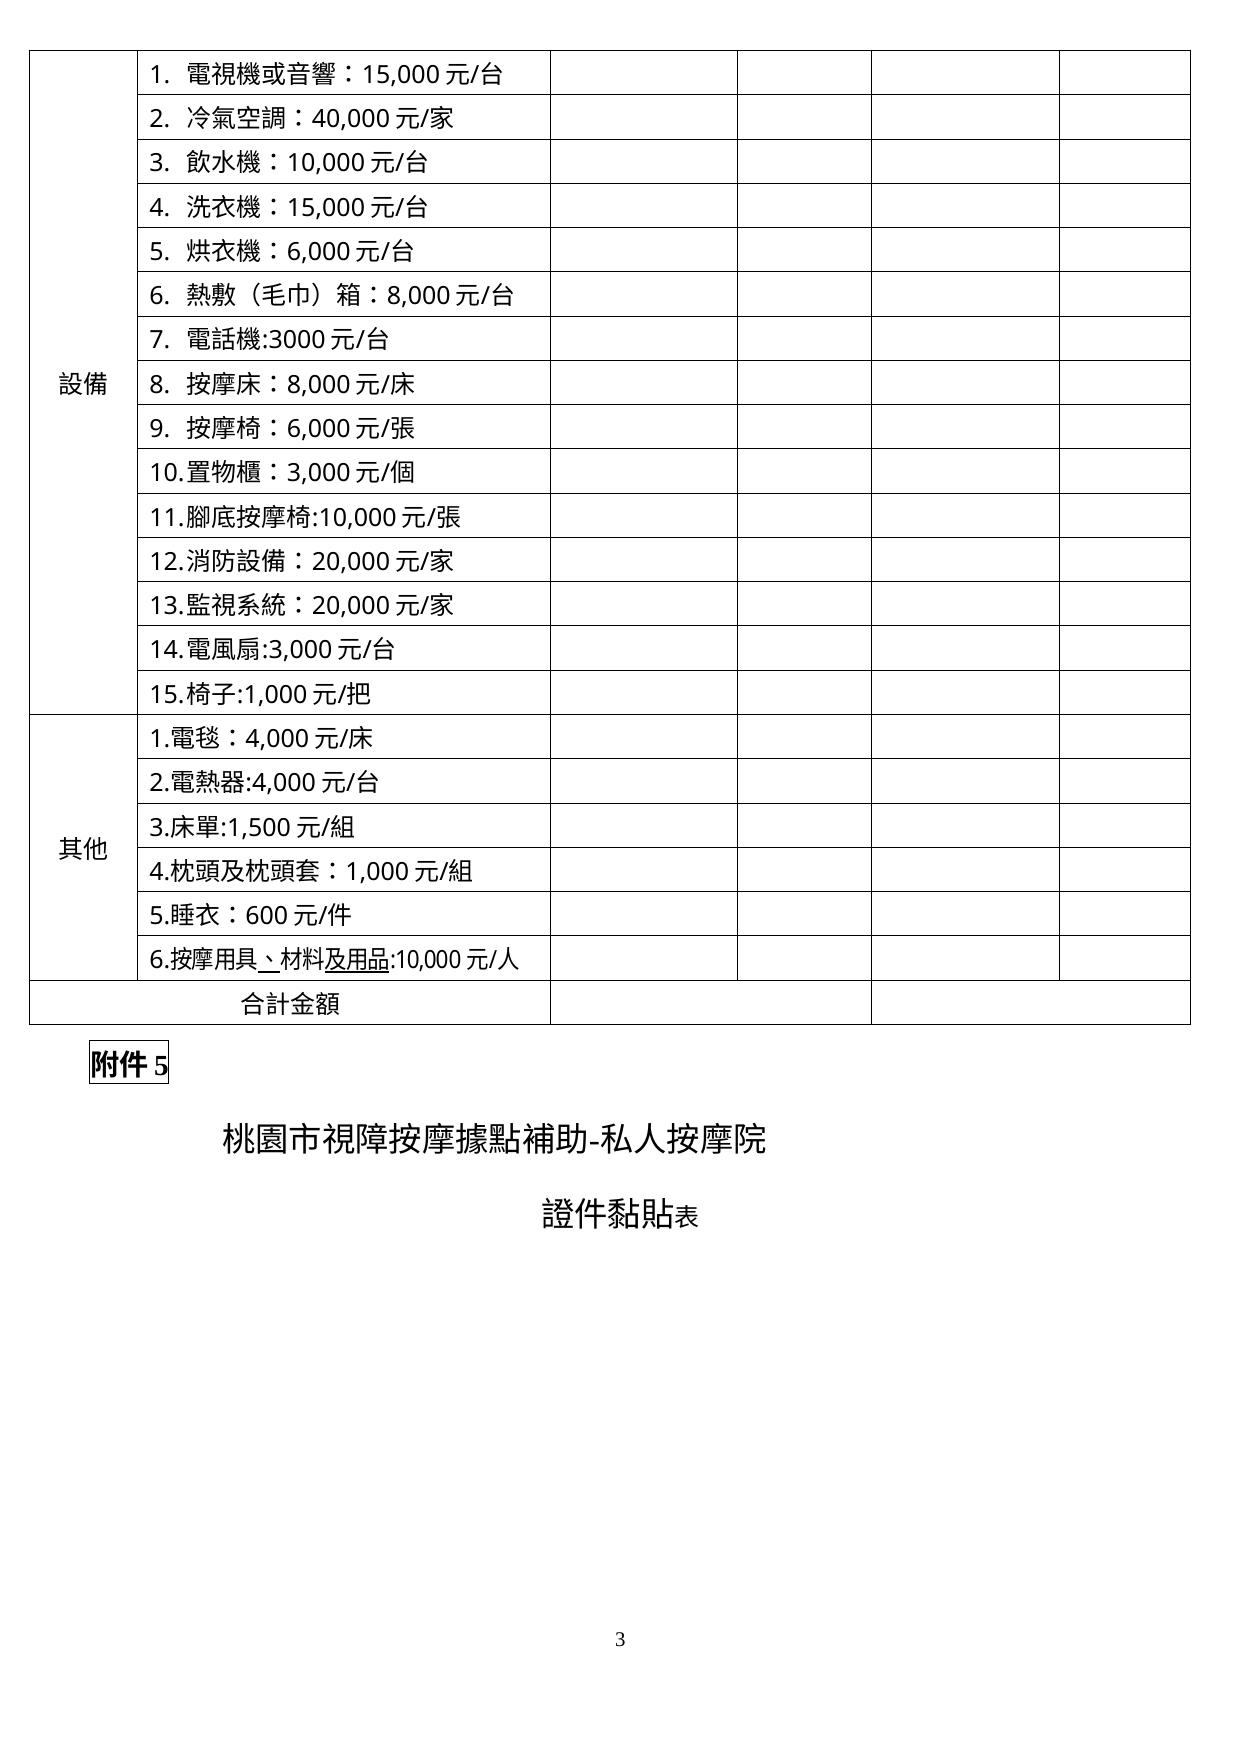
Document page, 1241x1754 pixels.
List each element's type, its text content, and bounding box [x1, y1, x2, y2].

table_cell 電風扇:3,000元/台 [138, 626, 550, 670]
table_cell [872, 804, 1059, 847]
table_cell [551, 715, 737, 758]
table_cell [738, 228, 871, 271]
table_cell 腳底按摩椅:10,000元/張 [138, 494, 550, 537]
table_cell [551, 95, 737, 138]
table_cell [738, 538, 871, 581]
table_cell [1060, 449, 1190, 493]
table_cell [1060, 140, 1190, 183]
table_cell 按摩椅：6,000元/張 [138, 405, 550, 448]
table_cell [1060, 538, 1190, 581]
table_cell [551, 538, 737, 581]
table_cell [551, 892, 737, 935]
table_cell [738, 848, 871, 891]
table_cell 5.睡衣：600元/件 [138, 892, 550, 935]
table_cell [738, 95, 871, 138]
table_cell [738, 759, 871, 802]
table_cell [551, 361, 737, 404]
table_cell [872, 228, 1059, 271]
table_cell [551, 671, 737, 714]
text 證件黏貼表 [89, 1175, 1152, 1250]
table_cell 電視機或音響：15,000元/台 [138, 51, 550, 94]
table_cell [551, 626, 737, 670]
table_cell [1060, 671, 1190, 714]
table_cell [1060, 582, 1190, 625]
table_cell [738, 405, 871, 448]
table_cell [872, 361, 1059, 404]
table_cell [738, 361, 871, 404]
table_cell 飲水機：10,000元/台 [138, 140, 550, 183]
table_cell [1060, 936, 1190, 979]
table_cell [551, 184, 737, 227]
table_cell 6.按摩用具、材料及用品:10,000元/人 [138, 936, 550, 979]
table_cell [551, 494, 737, 537]
table_cell [738, 317, 871, 360]
table_cell [1060, 361, 1190, 404]
table_cell [738, 494, 871, 537]
table_cell [551, 981, 871, 1024]
table_cell [551, 405, 737, 448]
table_cell [551, 317, 737, 360]
table_cell [1060, 715, 1190, 758]
table_cell [551, 272, 737, 316]
table_cell 洗衣機：15,000元/台 [138, 184, 550, 227]
table_cell [738, 582, 871, 625]
table_cell 按摩床：8,000元/床 [138, 361, 550, 404]
table_cell [738, 51, 871, 94]
table_cell [551, 936, 737, 979]
table_cell 4.枕頭及枕頭套：1,000元/組 [138, 848, 550, 891]
table_cell [872, 95, 1059, 138]
table_cell [872, 892, 1059, 935]
table_cell [1060, 184, 1190, 227]
table_cell [872, 140, 1059, 183]
table_cell [872, 582, 1059, 625]
table_cell [738, 449, 871, 493]
table_cell [551, 759, 737, 802]
table_cell [872, 848, 1059, 891]
table_cell 消防設備：20,000元/家 [138, 538, 550, 581]
table_cell 椅子:1,000元/把 [138, 671, 550, 714]
table_cell [872, 51, 1059, 94]
table_cell 2.電熱器:4,000元/台 [138, 759, 550, 802]
table_cell 烘衣機：6,000元/台 [138, 228, 550, 271]
table_cell [738, 892, 871, 935]
table_cell [551, 140, 737, 183]
table_cell [551, 449, 737, 493]
table_cell 電話機:3000元/台 [138, 317, 550, 360]
table_cell [872, 538, 1059, 581]
table_cell [738, 140, 871, 183]
table_cell [872, 449, 1059, 493]
table_cell [551, 848, 737, 891]
table_cell [1060, 317, 1190, 360]
table_cell [1060, 405, 1190, 448]
table_cell [872, 626, 1059, 670]
table_cell 合計金額 [30, 981, 550, 1024]
table_cell 置物櫃：3,000元/個 [138, 449, 550, 493]
text 附件5 [89, 1025, 1152, 1100]
table_cell [872, 272, 1059, 316]
table_cell 3.床單:1,500元/組 [138, 804, 550, 847]
table_cell [872, 936, 1059, 979]
table_cell 設備 [30, 51, 137, 714]
table_cell [738, 184, 871, 227]
table_cell [1060, 848, 1190, 891]
table_cell [551, 804, 737, 847]
table_cell [1060, 892, 1190, 935]
table_cell [551, 582, 737, 625]
table_cell 冷氣空調：40,000元/家 [138, 95, 550, 138]
table_cell [738, 626, 871, 670]
table_cell [1060, 228, 1190, 271]
table_cell 熱敷（毛巾）箱：8,000元/台 [138, 272, 550, 316]
table_cell [1060, 95, 1190, 138]
table_cell [1060, 272, 1190, 316]
table_cell [1060, 626, 1190, 670]
table_cell 其他 [30, 715, 137, 979]
table_cell [1060, 494, 1190, 537]
table_cell [872, 184, 1059, 227]
table_cell [1060, 804, 1190, 847]
table_cell [872, 494, 1059, 537]
table_cell [872, 759, 1059, 802]
table_cell 1.電毯：4,000元/床 [138, 715, 550, 758]
table_cell [1060, 51, 1190, 94]
table_cell [872, 405, 1059, 448]
table_cell [738, 272, 871, 316]
text 桃園市視障按摩據點補助-私人按摩院 [89, 1100, 1152, 1175]
table_cell [738, 671, 871, 714]
table_cell [872, 981, 1190, 1024]
table_cell [872, 715, 1059, 758]
table_cell [738, 936, 871, 979]
table_cell [1060, 759, 1190, 802]
table_cell [551, 228, 737, 271]
table_cell [551, 51, 737, 94]
table_cell [872, 317, 1059, 360]
table_cell [738, 715, 871, 758]
table_cell [738, 804, 871, 847]
table_cell 監視系統：20,000元/家 [138, 582, 550, 625]
table_cell [872, 671, 1059, 714]
